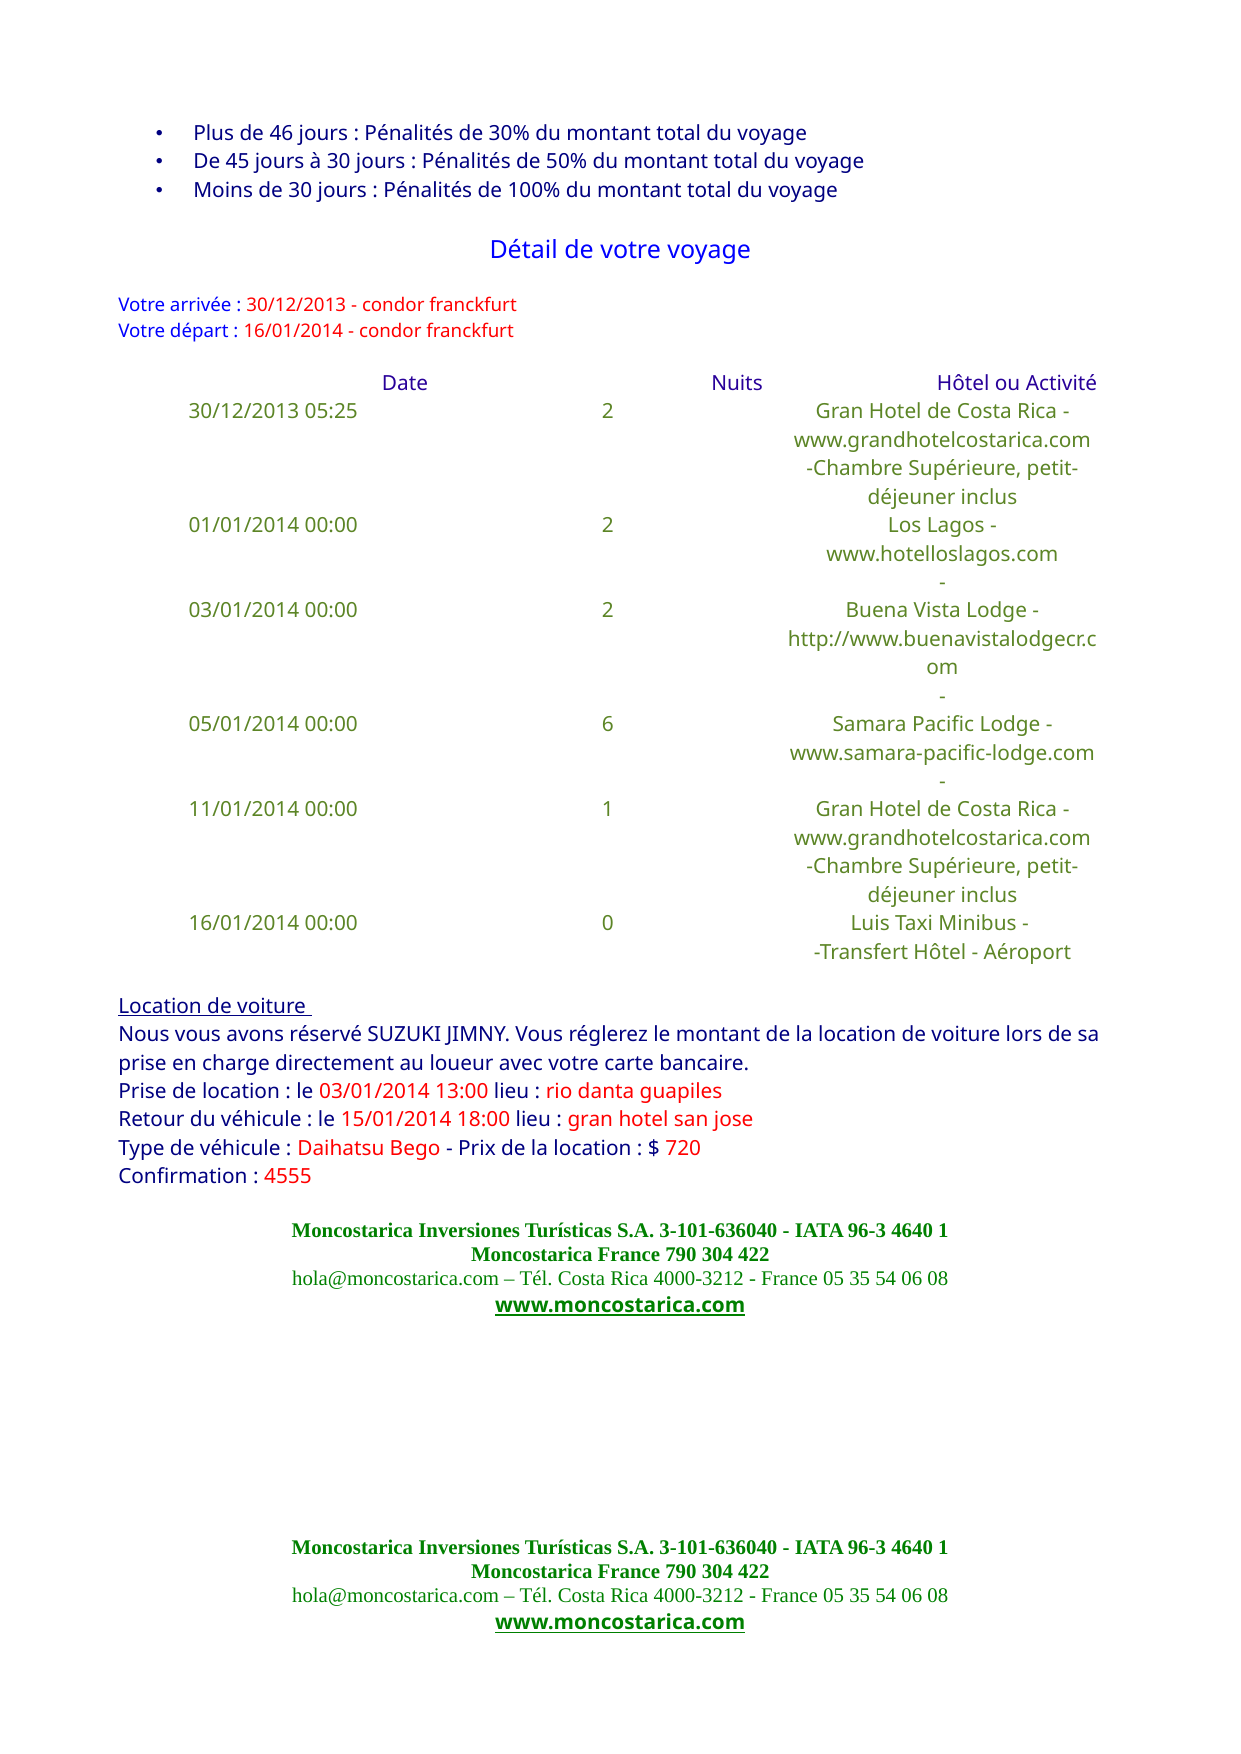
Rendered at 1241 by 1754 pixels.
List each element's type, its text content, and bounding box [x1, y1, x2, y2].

table_cell 2 [453, 596, 787, 709]
table_cell Luis Taxi Minibus - -Transfert Hôtel - Aéroport [788, 908, 1122, 965]
table_cell 01/01/2014 00:00 [118, 510, 453, 596]
table_cell Los Lagos - www.hotelloslagos.com - [788, 510, 1122, 596]
table_cell Buena Vista Lodge - http://www.buenavistalodgecr.com - [788, 596, 1122, 709]
table_cell 03/01/2014 00:00 [118, 596, 453, 709]
text Moncostarica Inversiones Turísticas S.A. 3-101-636040 - IATA 96-3 4640 1 [118, 1218, 1122, 1242]
text Moncostarica France 790 304 422 [118, 1242, 1122, 1266]
table_cell Gran Hotel de Costa Rica - www.grandhotelcostarica.com -Chambre Supérieure, petit-déjeuner inclus [788, 396, 1122, 510]
table_cell 1 [453, 795, 787, 908]
text Confirmation : 4555 [118, 1161, 1122, 1190]
text Location de voiture [118, 991, 1122, 1019]
table_cell 16/01/2014 00:00 [118, 908, 453, 965]
table_header Hôtel ou Activité [788, 368, 1122, 396]
text Votre départ : 16/01/2014 - condor franckfurt [118, 317, 1122, 342]
list Plus de 46 jours : Pénalités de 30% du montant total du voyage [156, 118, 1122, 147]
table_cell 2 [453, 510, 787, 596]
table_cell 30/12/2013 05:25 [118, 396, 453, 510]
table_cell 2 [453, 396, 787, 510]
text Nous vous avons réservé SUZUKI JIMNY. Vous réglerez le montant de la location de voiture lors de sa prise en charge directement au loueur avec votre carte bancaire. [118, 1019, 1122, 1076]
list De 45 jours à 30 jours : Pénalités de 50% du montant total du voyage [156, 147, 1122, 175]
text Détail de votre voyage [118, 232, 1122, 266]
text hola@moncostarica.com – Tél. Costa Rica 4000-3212 - France 05 35 54 06 08 [118, 1266, 1122, 1290]
table_cell 11/01/2014 00:00 [118, 795, 453, 908]
text Type de véhicule : Daihatsu Bego - Prix de la location : $ 720 [118, 1133, 1122, 1161]
table_cell Gran Hotel de Costa Rica - www.grandhotelcostarica.com -Chambre Supérieure, petit-déjeuner inclus [788, 795, 1122, 908]
table_cell 05/01/2014 00:00 [118, 709, 453, 794]
table_header Nuits [453, 368, 787, 396]
text www.moncostarica.com [118, 1290, 1122, 1319]
text Votre arrivée : 30/12/2013 - condor franckfurt [118, 291, 1122, 317]
text Retour du véhicule : le 15/01/2014 18:00 lieu : gran hotel san jose [118, 1104, 1122, 1133]
table_cell 0 [453, 908, 787, 965]
table_header Date [118, 368, 453, 396]
table_cell Samara Pacific Lodge - www.samara-pacific-lodge.com - [788, 709, 1122, 794]
table_cell 6 [453, 709, 787, 794]
list Moins de 30 jours : Pénalités de 100% du montant total du voyage [156, 175, 1122, 203]
text Prise de location : le 03/01/2014 13:00 lieu : rio danta guapiles [118, 1076, 1122, 1104]
